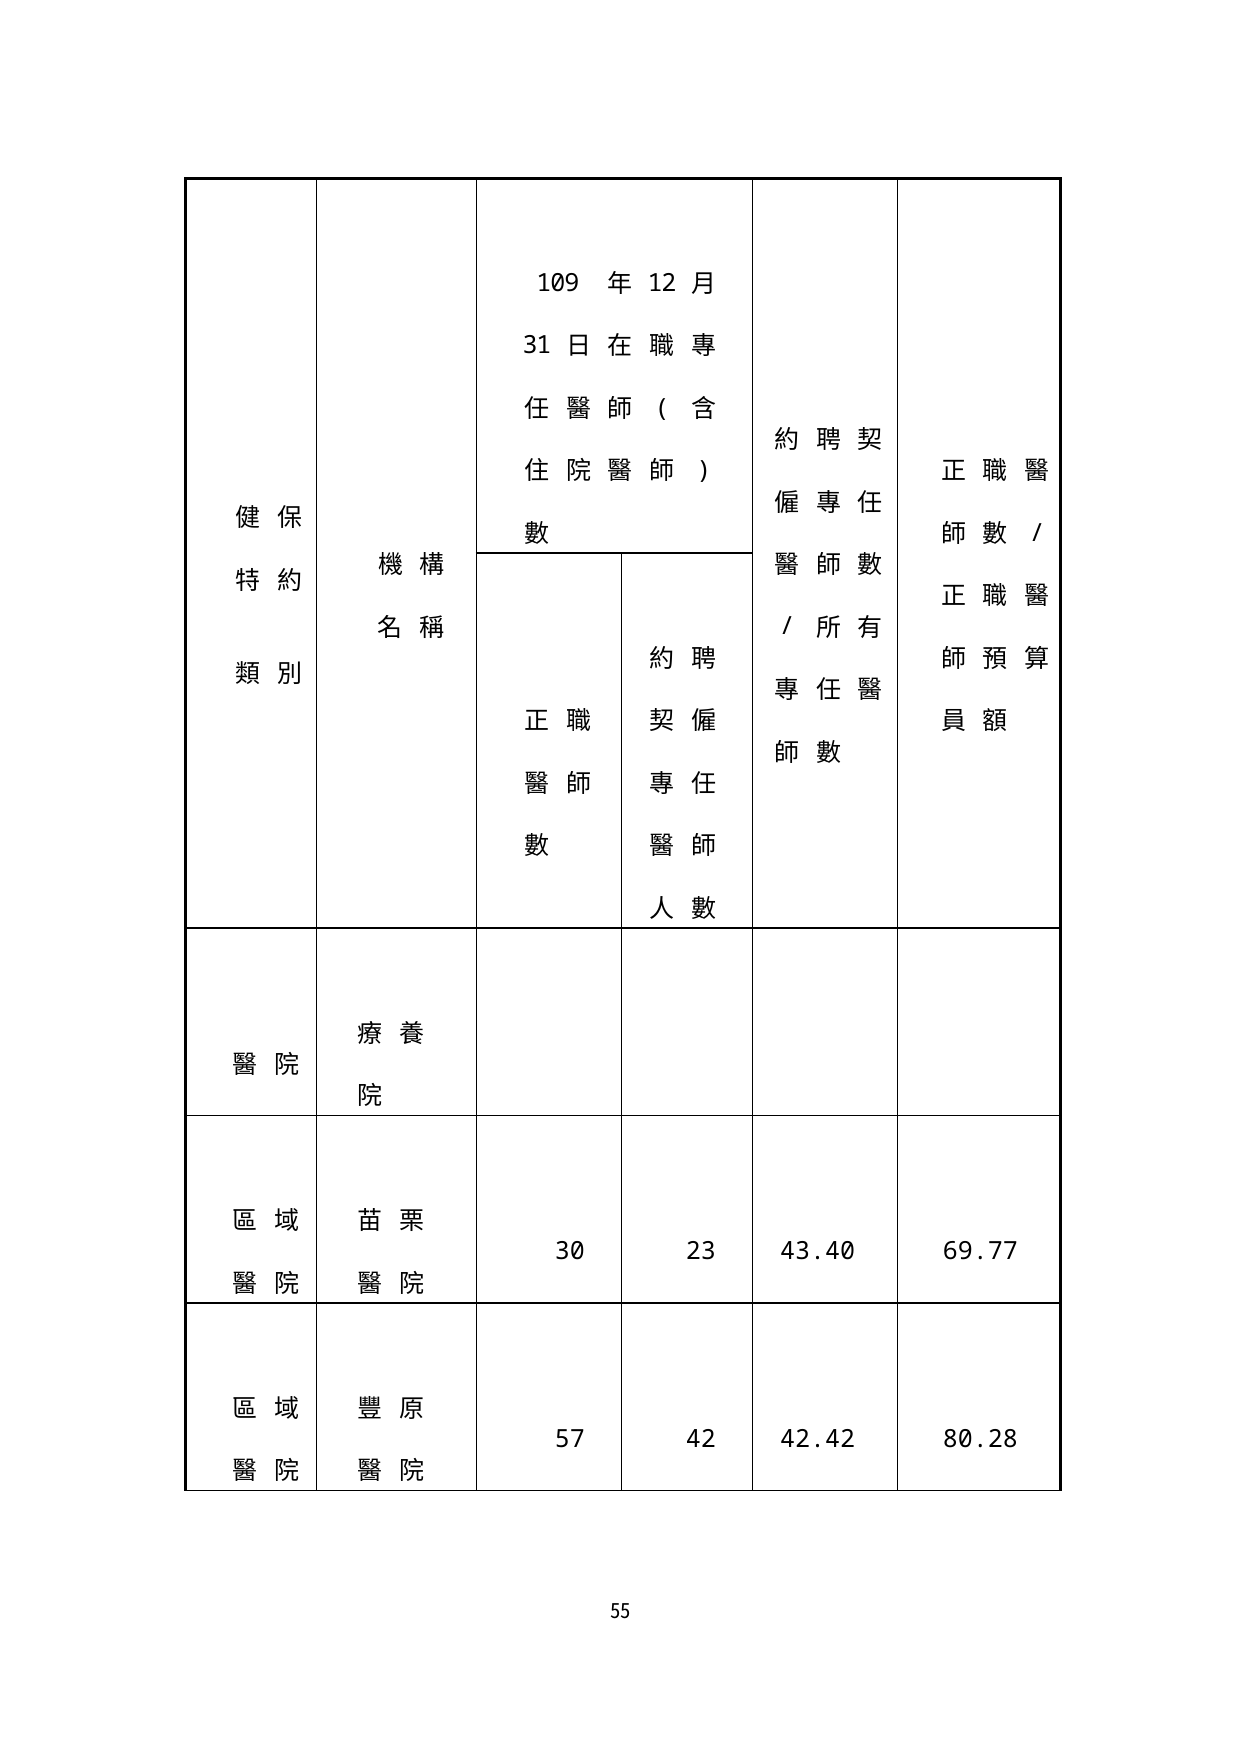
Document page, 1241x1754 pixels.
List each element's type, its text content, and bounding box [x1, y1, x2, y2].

table_cell 區域醫院 [187, 1304, 316, 1490]
table_cell [753, 929, 897, 1115]
table_cell 區域醫院 [187, 1116, 316, 1302]
table_cell [477, 929, 621, 1115]
table_cell [622, 929, 752, 1115]
table_cell 42 [622, 1304, 752, 1490]
table_cell 57 [477, 1304, 621, 1490]
table_header 機構名稱 [317, 180, 476, 927]
table_cell 80.28 [898, 1304, 1059, 1490]
table_header 健保特約 類別 [187, 180, 316, 927]
table_cell 43.40 [753, 1116, 897, 1302]
table_header 約聘契僱專任醫師數/所有專任醫師數 [753, 180, 897, 927]
table_cell 69.77 [898, 1116, 1059, 1302]
table_cell [898, 929, 1059, 1115]
table_cell 約聘契僱專任醫師人數 [622, 554, 752, 927]
table_cell 豐原醫院 [317, 1304, 476, 1490]
table_cell 42.42 [753, 1304, 897, 1490]
table_cell 苗栗醫院 [317, 1116, 476, 1302]
table_header 正職醫師數/正職醫師預算員額 [898, 180, 1059, 927]
table_cell 療養院 [317, 929, 476, 1115]
table_cell 醫院 [187, 929, 316, 1115]
table_cell 23 [622, 1116, 752, 1302]
table_cell 30 [477, 1116, 621, 1302]
table_cell 正職醫師數 [477, 554, 621, 927]
table_header 109年12月31日在職專任醫師(含住院醫師)數 [477, 180, 752, 552]
